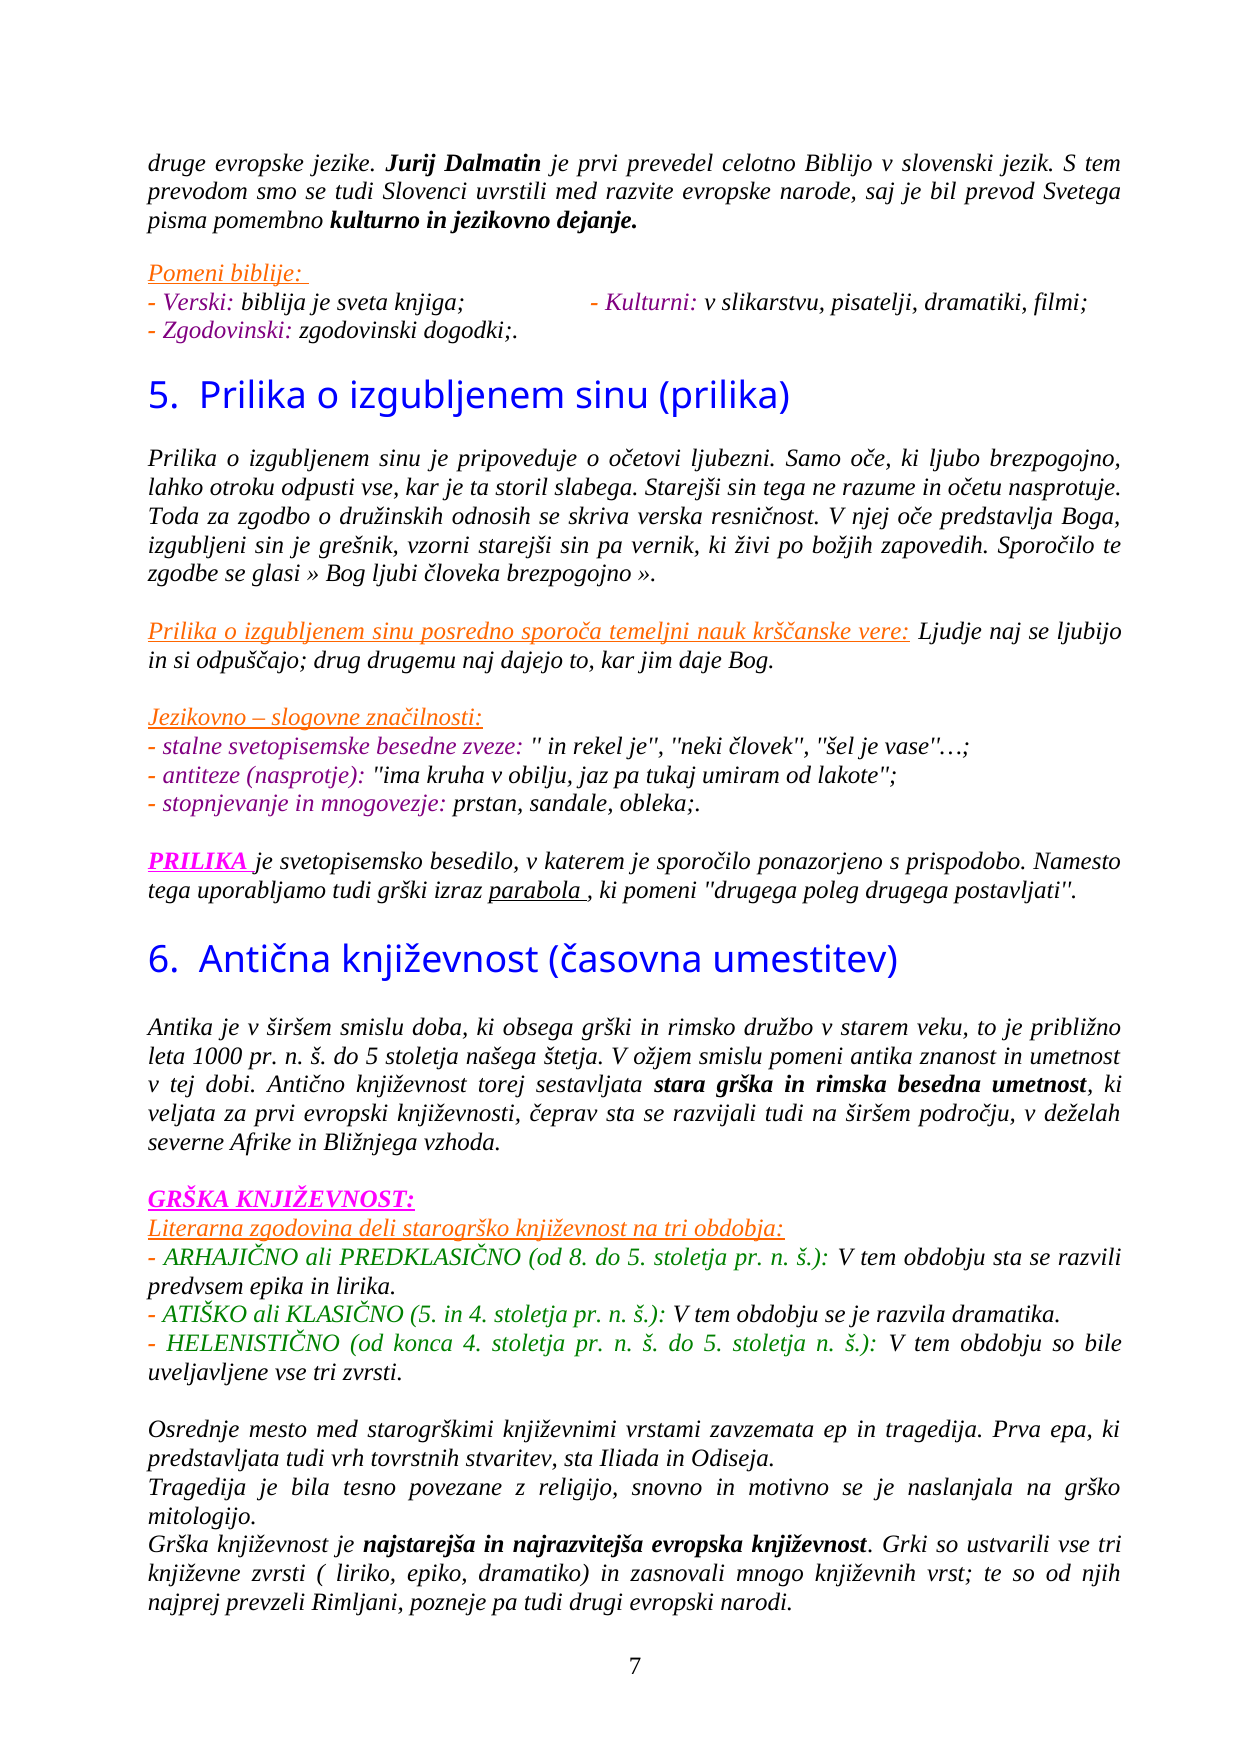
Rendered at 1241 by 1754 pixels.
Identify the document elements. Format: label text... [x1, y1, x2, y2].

text - ATIŠKO ali KLASIČNO (5. in 4. stoletja pr. n. š.): V tem obdobju se je razvila dramatika. [148, 1299, 1122, 1328]
text Jezikovno – slogovne značilnosti: [148, 702, 1122, 731]
text Osrednje mesto med starogrškimi književnimi vrstami zavzemata ep in tragedija. Prva epa, ki predstavljata tudi vrh tovrstnih stvaritev, sta Iliada in Odiseja. [148, 1414, 1122, 1472]
text - stopnjevanje in mnogovezje: prstan, sandale, obleka;. [148, 788, 1122, 817]
text Antika je v širšem smislu doba, ki obsega grški in rimsko družbo v starem veku, to je približno leta 1000 pr. n. š. do 5 stoletja našega štetja. V ožjem smislu pomeni antika znanost in umetnost v tej dobi. Antično književnost torej sestavljata stara grška in rimska besedna umetnost, ki veljata za prvi evropski književnosti, čeprav sta se razvijali tudi na širšem področju, v deželah severne Afrike in Bližnjega vzhoda. [148, 1012, 1122, 1156]
text - Zgodovinski: zgodovinski dogodki;. [148, 316, 1122, 344]
text - stalne svetopisemske besedne zveze: '' in rekel je'', ''neki človek'', ''šel je vase''…; [148, 731, 1122, 760]
text - Verski: biblija je sveta knjiga; - Kulturni: v slikarstvu, pisatelji, dramatiki, filmi; [148, 287, 1122, 316]
text - antiteze (nasprotje): ''ima kruha v obilju, jaz pa tukaj umiram od lakote''; [148, 760, 1122, 788]
text Pomeni biblije: [148, 258, 1122, 287]
text GRŠKA KNJIŽEVNOST: [148, 1184, 1122, 1213]
text 5. Prilika o izgubljenem sinu (prilika) [148, 368, 1122, 419]
text Prilika o izgubljenem sinu posredno sporoča temeljni nauk krščanske vere: Ljudje naj se ljubijo in si odpuščajo; drug drugemu naj dajejo to, kar jim daje Bog. [148, 616, 1122, 673]
text PRILIKA je svetopisemsko besedilo, v katerem je sporočilo ponazorjeno s prispodobo. Namesto tega uporabljamo tudi grški izraz parabola , ki pomeni ''drugega poleg drugega postavljati''. [148, 846, 1122, 903]
text Grška književnost je najstarejša in najrazvitejša evropska književnost. Grki so ustvarili vse tri književne zvrsti ( liriko, epiko, dramatiko) in zasnovali mnogo književnih vrst; te so od njih najprej prevzeli Rimljani, pozneje pa tudi drugi evropski narodi. [148, 1529, 1122, 1616]
text Prilika o izgubljenem sinu je pripoveduje o očetovi ljubezni. Samo oče, ki ljubo brezpogojno, lahko otroku odpusti vse, kar je ta storil slabega. Starejši sin tega ne razume in očetu nasprotuje. Toda za zgodbo o družinskih odnosih se skriva verska resničnost. V njej oče predstavlja Boga, izgubljeni sin je grešnik, vzorni starejši sin pa vernik, ki živi po božjih zapovedih. Sporočilo te zgodbe se glasi » Bog ljubi človeka brezpogojno ». [148, 443, 1122, 587]
text Tragedija je bila tesno povezane z religijo, snovno in motivno se je naslanjala na grško mitologijo. [148, 1472, 1122, 1529]
text druge evropske jezike. Jurij Dalmatin je prvi prevedel celotno Biblijo v slovenski jezik. S tem prevodom smo se tudi Slovenci uvrstili med razvite evropske narode, saj je bil prevod Svetega pisma pomembno kulturno in jezikovno dejanje. [148, 148, 1122, 234]
text Literarna zgodovina deli starogrško književnost na tri obdobja: [148, 1213, 1122, 1242]
text - ARHAJIČNO ali PREDKLASIČNO (od 8. do 5. stoletja pr. n. š.): V tem obdobju sta se razvili predvsem epika in lirika. [148, 1242, 1122, 1299]
text - HELENISTIČNO (od konca 4. stoletja pr. n. š. do 5. stoletja n. š.): V tem obdobju so bile uveljavljene vse tri zvrsti. [148, 1328, 1122, 1386]
text 6. Antična književnost (časovna umestitev) [148, 932, 1122, 983]
